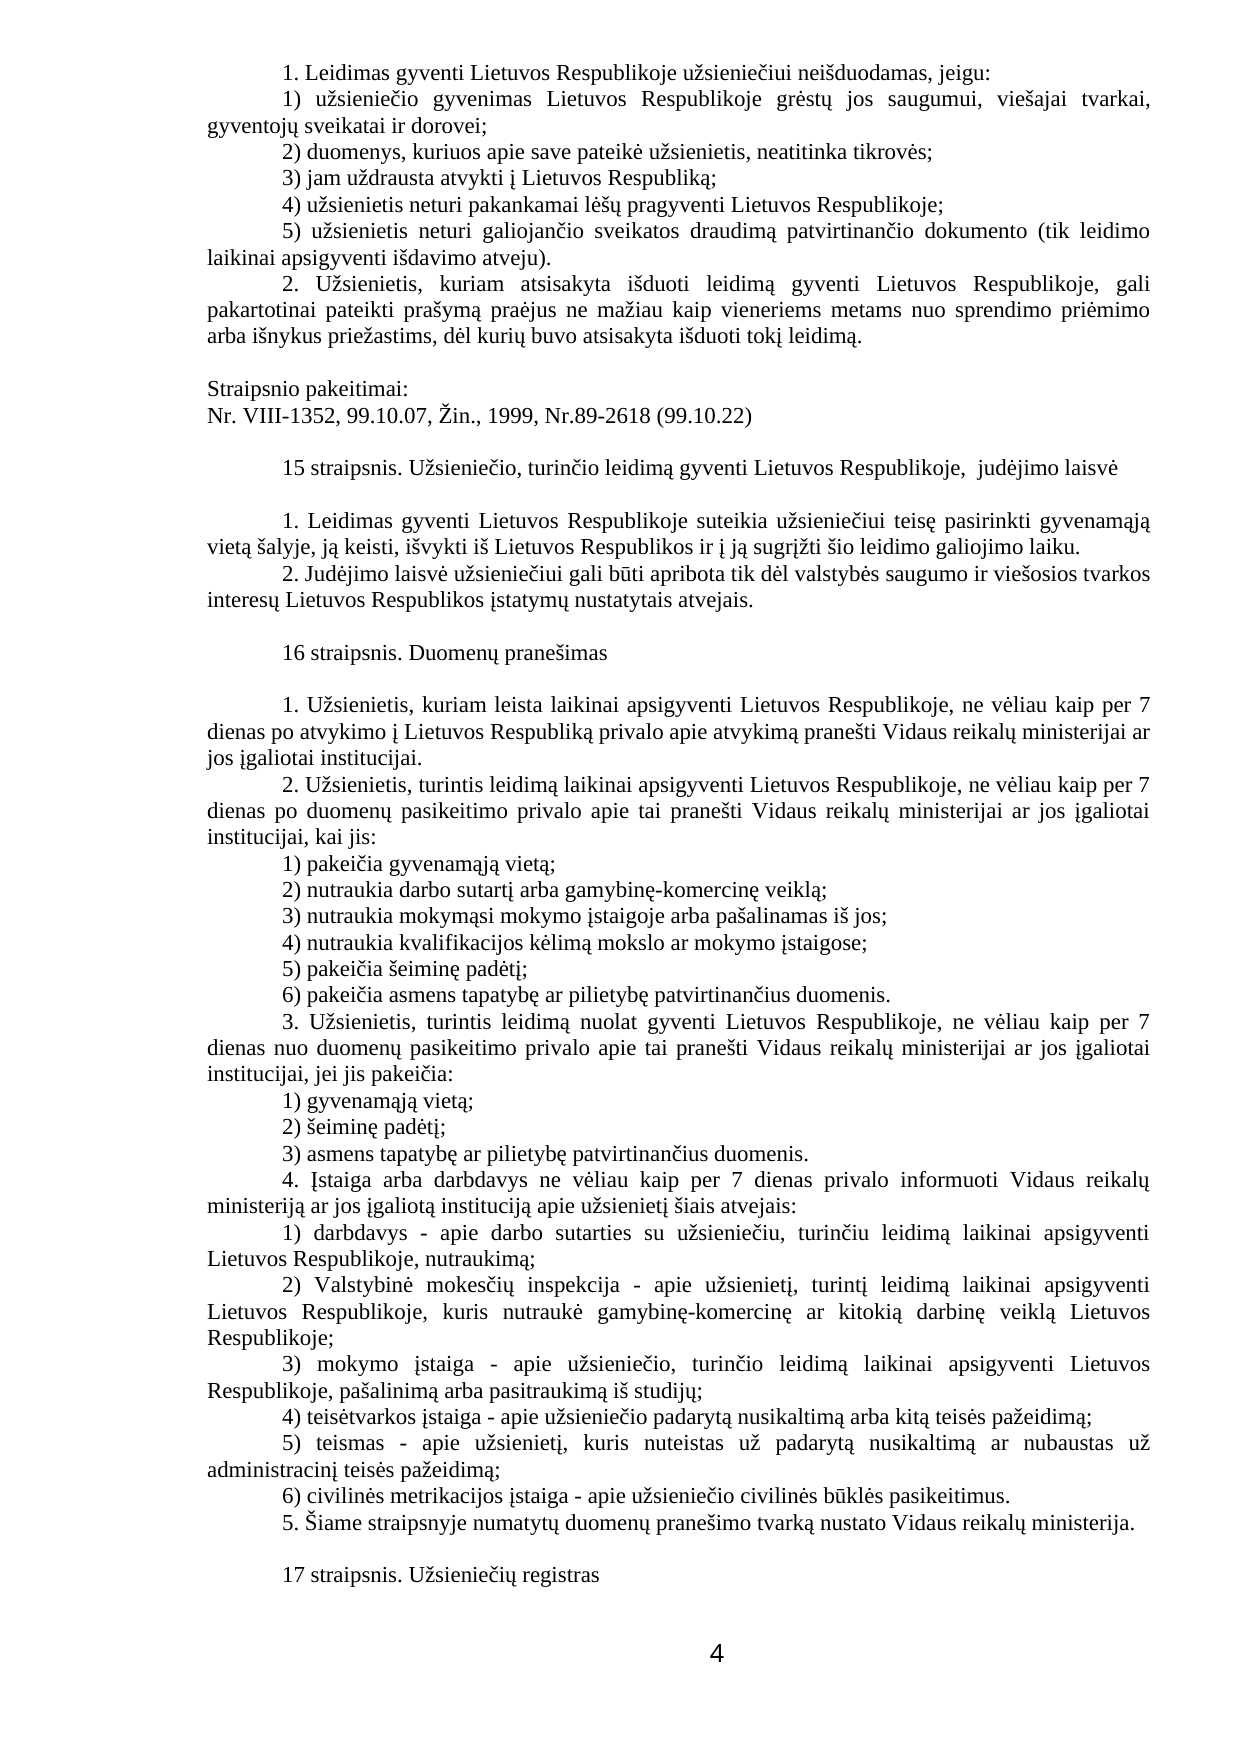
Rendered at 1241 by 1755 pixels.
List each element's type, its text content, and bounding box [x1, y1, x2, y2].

text 2) duomenys, kuriuos apie save pateikė užsienietis, neatitinka tikrovės; [207, 138, 1152, 164]
text 4) teisėtvarkos įstaiga - apie užsieniečio padarytą nusikaltimą arba kitą teisės pažeidimą; [207, 1403, 1152, 1429]
text 1) gyvenamąją vietą; [207, 1087, 1152, 1113]
text 3) jam uždrausta atvykti į Lietuvos Respubliką; [207, 164, 1152, 191]
text 4. Įstaiga arba darbdavys ne vėliau kaip per 7 dienas privalo informuoti Vidaus reikalų ministeriją ar jos įgaliotą instituciją apie užsienietį šiais atvejais: [207, 1166, 1152, 1219]
text 2) šeiminę padėtį; [207, 1113, 1152, 1139]
text 16 straipsnis. Duomenų pranešimas [207, 639, 1152, 665]
text 5) teismas - apie užsienietį, kuris nuteistas už padarytą nusikaltimą ar nubaustas už administracinį teisės pažeidimą; [207, 1429, 1152, 1482]
text 6) pakeičia asmens tapatybę ar pilietybę patvirtinančius duomenis. [207, 981, 1152, 1008]
text 1. Užsienietis, kuriam leista laikinai apsigyventi Lietuvos Respublikoje, ne vėliau kaip per 7 dienas po atvykimo į Lietuvos Respubliką privalo apie atvykimą pranešti Vidaus reikalų ministerijai ar jos įgaliotai institucijai. [207, 692, 1152, 771]
text 3. Užsienietis, turintis leidimą nuolat gyventi Lietuvos Respublikoje, ne vėliau kaip per 7 dienas nuo duomenų pasikeitimo privalo apie tai pranešti Vidaus reikalų ministerijai ar jos įgaliotai institucijai, jei jis pakeičia: [207, 1008, 1152, 1087]
text 2) nutraukia darbo sutartį arba gamybinę-komercinę veiklą; [207, 876, 1152, 902]
text 3) nutraukia mokymąsi mokymo įstaigoje arba pašalinamas iš jos; [207, 902, 1152, 929]
text 5. Šiame straipsnyje numatytų duomenų pranešimo tvarką nustato Vidaus reikalų ministerija. [207, 1508, 1152, 1535]
text 3) asmens tapatybę ar pilietybę patvirtinančius duomenis. [207, 1139, 1152, 1166]
text 15 straipsnis. Užsieniečio, turinčio leidimą gyventi Lietuvos Respublikoje, judėjimo laisvė [282, 454, 1152, 481]
text 1. Leidimas gyventi Lietuvos Respublikoje suteikia užsieniečiui teisę pasirinkti gyvenamąją vietą šalyje, ją keisti, išvykti iš Lietuvos Respublikos ir į ją sugrįžti šio leidimo galiojimo laiku. [207, 507, 1152, 560]
text 2. Užsienietis, turintis leidimą laikinai apsigyventi Lietuvos Respublikoje, ne vėliau kaip per 7 dienas po duomenų pasikeitimo privalo apie tai pranešti Vidaus reikalų ministerijai ar jos įgaliotai institucijai, kai jis: [207, 771, 1152, 850]
text 2. Užsienietis, kuriam atsisakyta išduoti leidimą gyventi Lietuvos Respublikoje, gali pakartotinai pateikti prašymą praėjus ne mažiau kaip vieneriems metams nuo sprendimo priėmimo arba išnykus priežastims, dėl kurių buvo atsisakyta išduoti tokį leidimą. [207, 270, 1152, 349]
text 2) Valstybinė mokesčių inspekcija - apie užsienietį, turintį leidimą laikinai apsigyventi Lietuvos Respublikoje, kuris nutraukė gamybinę-komercinę ar kitokią darbinę veiklą Lietuvos Respublikoje; [207, 1271, 1152, 1350]
text 17 straipsnis. Užsieniečių registras [207, 1561, 1152, 1588]
text Nr. VIII-1352, 99.10.07, Žin., 1999, Nr.89-2618 (99.10.22) [207, 402, 1152, 428]
text Straipsnio pakeitimai: [207, 375, 1152, 402]
text 4) užsienietis neturi pakankamai lėšų pragyventi Lietuvos Respublikoje; [207, 191, 1152, 217]
text 4) nutraukia kvalifikacijos kėlimą mokslo ar mokymo įstaigose; [207, 929, 1152, 955]
text 1) pakeičia gyvenamąją vietą; [207, 850, 1152, 876]
text 5) pakeičia šeiminę padėtį; [207, 955, 1152, 981]
text 2. Judėjimo laisvė užsieniečiui gali būti apribota tik dėl valstybės saugumo ir viešosios tvarkos interesų Lietuvos Respublikos įstatymų nustatytais atvejais. [207, 560, 1152, 612]
text 3) mokymo įstaiga - apie užsieniečio, turinčio leidimą laikinai apsigyventi Lietuvos Respublikoje, pašalinimą arba pasitraukimą iš studijų; [207, 1350, 1152, 1403]
text 1) užsieniečio gyvenimas Lietuvos Respublikoje grėstų jos saugumui, viešajai tvarkai, gyventojų sveikatai ir dorovei; [207, 85, 1152, 138]
text 1. Leidimas gyventi Lietuvos Respublikoje užsieniečiui neišduodamas, jeigu: [207, 59, 1152, 85]
text 5) užsienietis neturi galiojančio sveikatos draudimą patvirtinančio dokumento (tik leidimo laikinai apsigyventi išdavimo atveju). [207, 217, 1152, 270]
text 1) darbdavys - apie darbo sutarties su užsieniečiu, turinčiu leidimą laikinai apsigyventi Lietuvos Respublikoje, nutraukimą; [207, 1219, 1152, 1271]
text 6) civilinės metrikacijos įstaiga - apie užsieniečio civilinės būklės pasikeitimus. [207, 1482, 1152, 1508]
